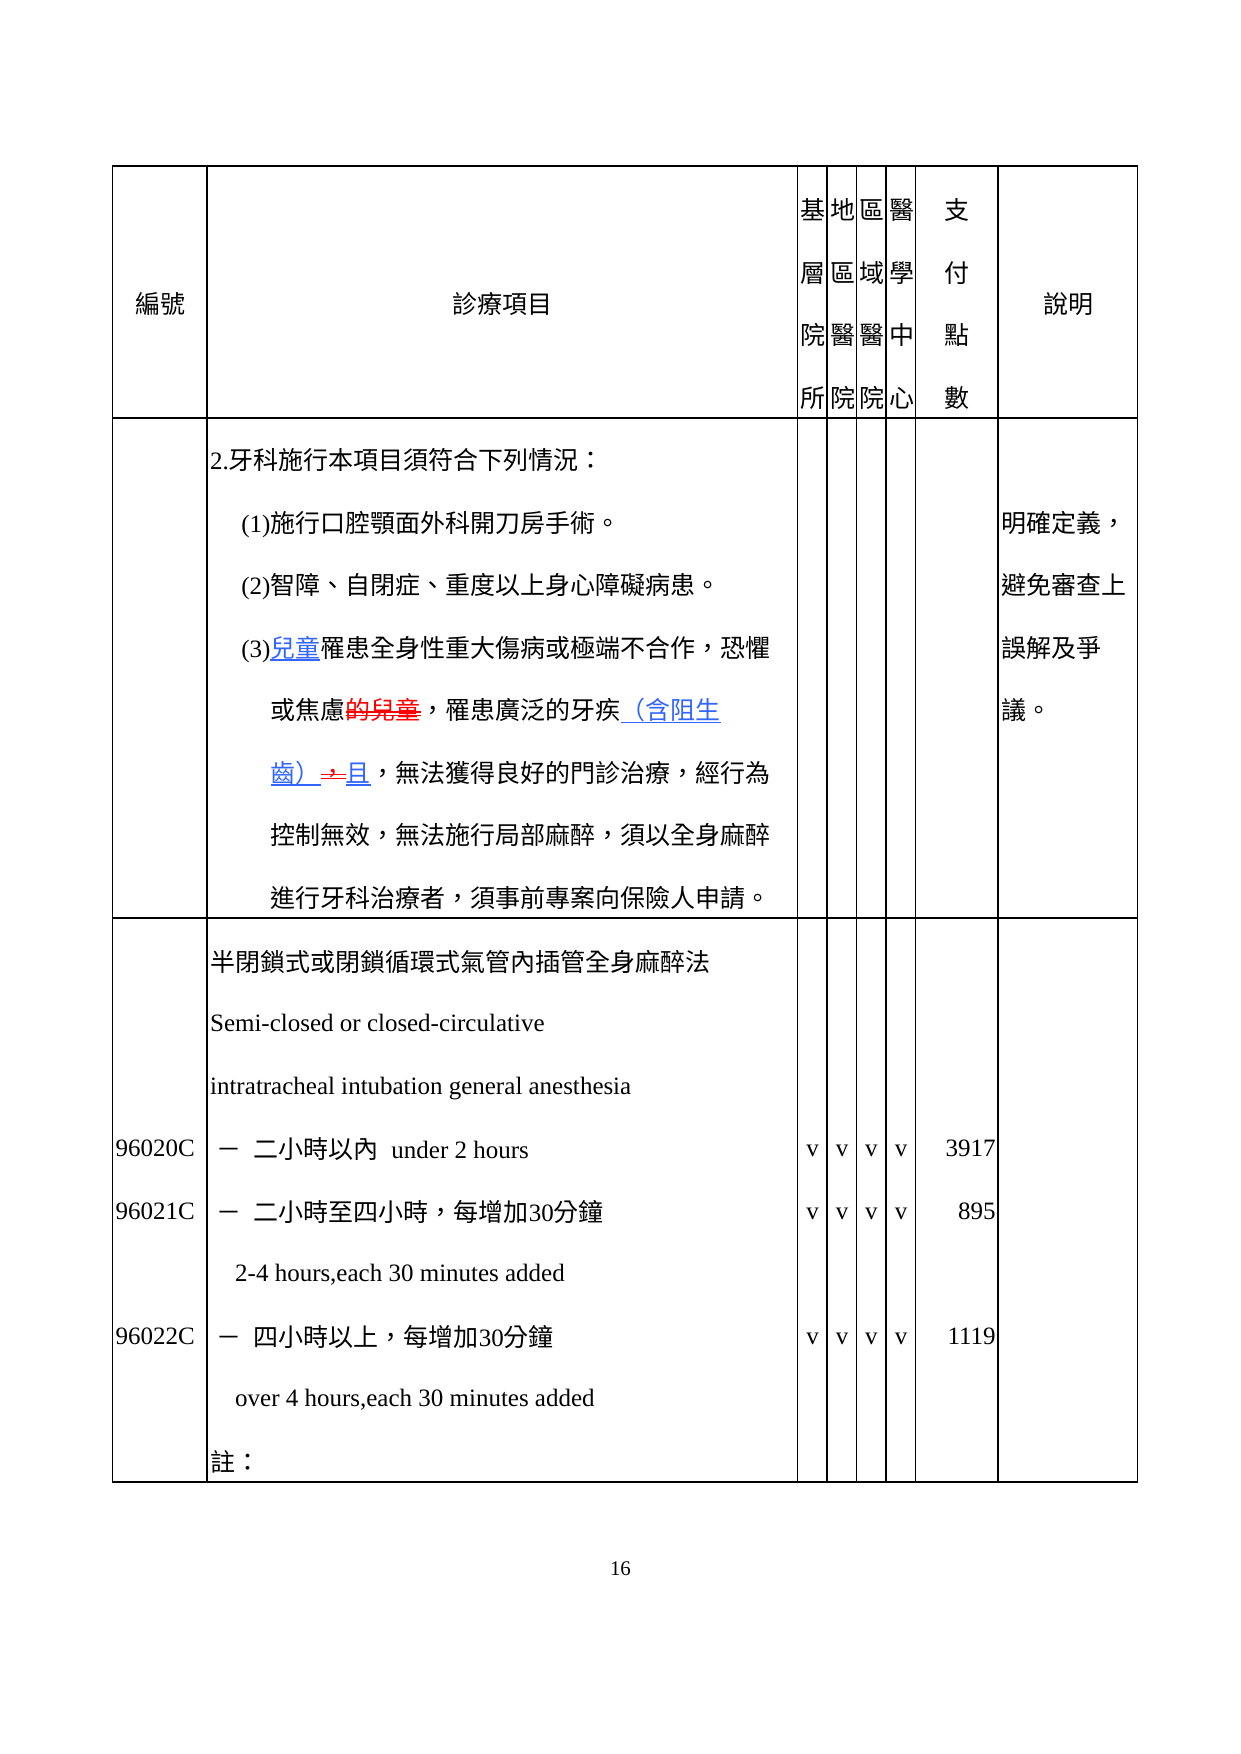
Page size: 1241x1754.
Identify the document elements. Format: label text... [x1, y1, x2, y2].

table_cell [999, 1106, 1137, 1168]
table_cell [999, 1294, 1137, 1481]
table_cell － 四小時以上，每增加30分鐘 over 4 hours,each 30 minutes added 註： 限麻醉科專科醫師施行。 2.牙科施行本項目須符合下列情況： (1)施行口腔顎面外科開刀房手術。 (2)智障、自閉症、重度以上身心障礙病患。 (3)罹患全身性重大傷病或極端不合作，恐懼或焦慮的兒童，罹患廣泛的牙疾，無法獲得良好的門診治療，經行為控制無效，無法施行局部麻醉，須以全身麻醉進行牙科治療者，須事前專案向保險人申請。 (3)兒童罹患全身性重大傷病或極端不合作，恐懼或焦慮的兒童，罹患廣泛的牙疾（含阻生齒），且無法獲得良好的門診治療，經行為控制無效，無法施行局部麻醉，須以全身麻醉進行牙科治療者，須事前專案向保險人申請。 [208, 1294, 797, 1481]
table_cell [113, 919, 206, 1106]
table_cell － 二小時至四小時，每增加30分鐘 2-4 hours,each 30 minutes added [208, 1169, 797, 1293]
table_header 醫 學 中 心 [887, 167, 915, 417]
table_cell 3917 [916, 1106, 997, 1168]
table_cell v [857, 1294, 885, 1481]
table_header 說明 [999, 167, 1137, 417]
table_cell v [798, 1169, 826, 1293]
table_cell v [887, 1294, 915, 1481]
table_cell 半閉鎖式或閉鎖循環式氣管內插管全身麻醉法 Semi-closed or closed-circulative intratracheal intubation general anesthesia [208, 919, 797, 1106]
table_cell [857, 919, 885, 1106]
table_cell [887, 919, 915, 1106]
table_header 地 區 醫 院 [828, 167, 856, 417]
table_header 編號 [113, 167, 206, 417]
table_cell 明確定義，避免審查上誤解及爭議。 [999, 419, 1137, 917]
table_cell [999, 919, 1137, 1106]
table_cell [113, 419, 206, 917]
table_cell 96021C [113, 1169, 206, 1293]
table_cell [857, 419, 885, 917]
table_cell [828, 419, 856, 917]
table_cell [828, 919, 856, 1106]
table_cell 2.牙科施行本項目須符合下列情況： (1)施行口腔顎面外科開刀房手術。 (2)智障、自閉症、重度以上身心障礙病患。 (3)兒童罹患全身性重大傷病或極端不合作，恐懼或焦慮的兒童，罹患廣泛的牙疾（含阻生齒），且，無法獲得良好的門診治療，經行為控制無效，無法施行局部麻醉，須以全身麻醉進行牙科治療者，須事前專案向保險人申請。 [208, 419, 797, 917]
table_cell v [887, 1106, 915, 1168]
table_cell [887, 419, 915, 917]
table_cell 895 [916, 1169, 997, 1293]
table_cell v [857, 1106, 885, 1168]
table_header 支 付 點 數 [916, 167, 997, 417]
table_header 區 域 醫 院 [857, 167, 885, 417]
table_cell v [857, 1169, 885, 1293]
table_cell v [828, 1106, 856, 1168]
table_cell v [887, 1169, 915, 1293]
table_cell [798, 919, 826, 1106]
table_header 診療項目 [208, 167, 797, 417]
table_cell v [828, 1294, 856, 1481]
table_cell v [798, 1294, 826, 1481]
table_cell [916, 419, 997, 917]
table_cell 1119 [916, 1294, 997, 1481]
table_cell v [828, 1169, 856, 1293]
table_cell 96020C [113, 1106, 206, 1168]
table_cell [798, 419, 826, 917]
table_cell [999, 1169, 1137, 1293]
table_cell 96022C [113, 1294, 206, 1481]
table_header 基 層 院 所 [798, 167, 826, 417]
table_cell v [798, 1106, 826, 1168]
table_cell [916, 919, 997, 1106]
table_cell － 二小時以內 under 2 hours [208, 1106, 797, 1168]
